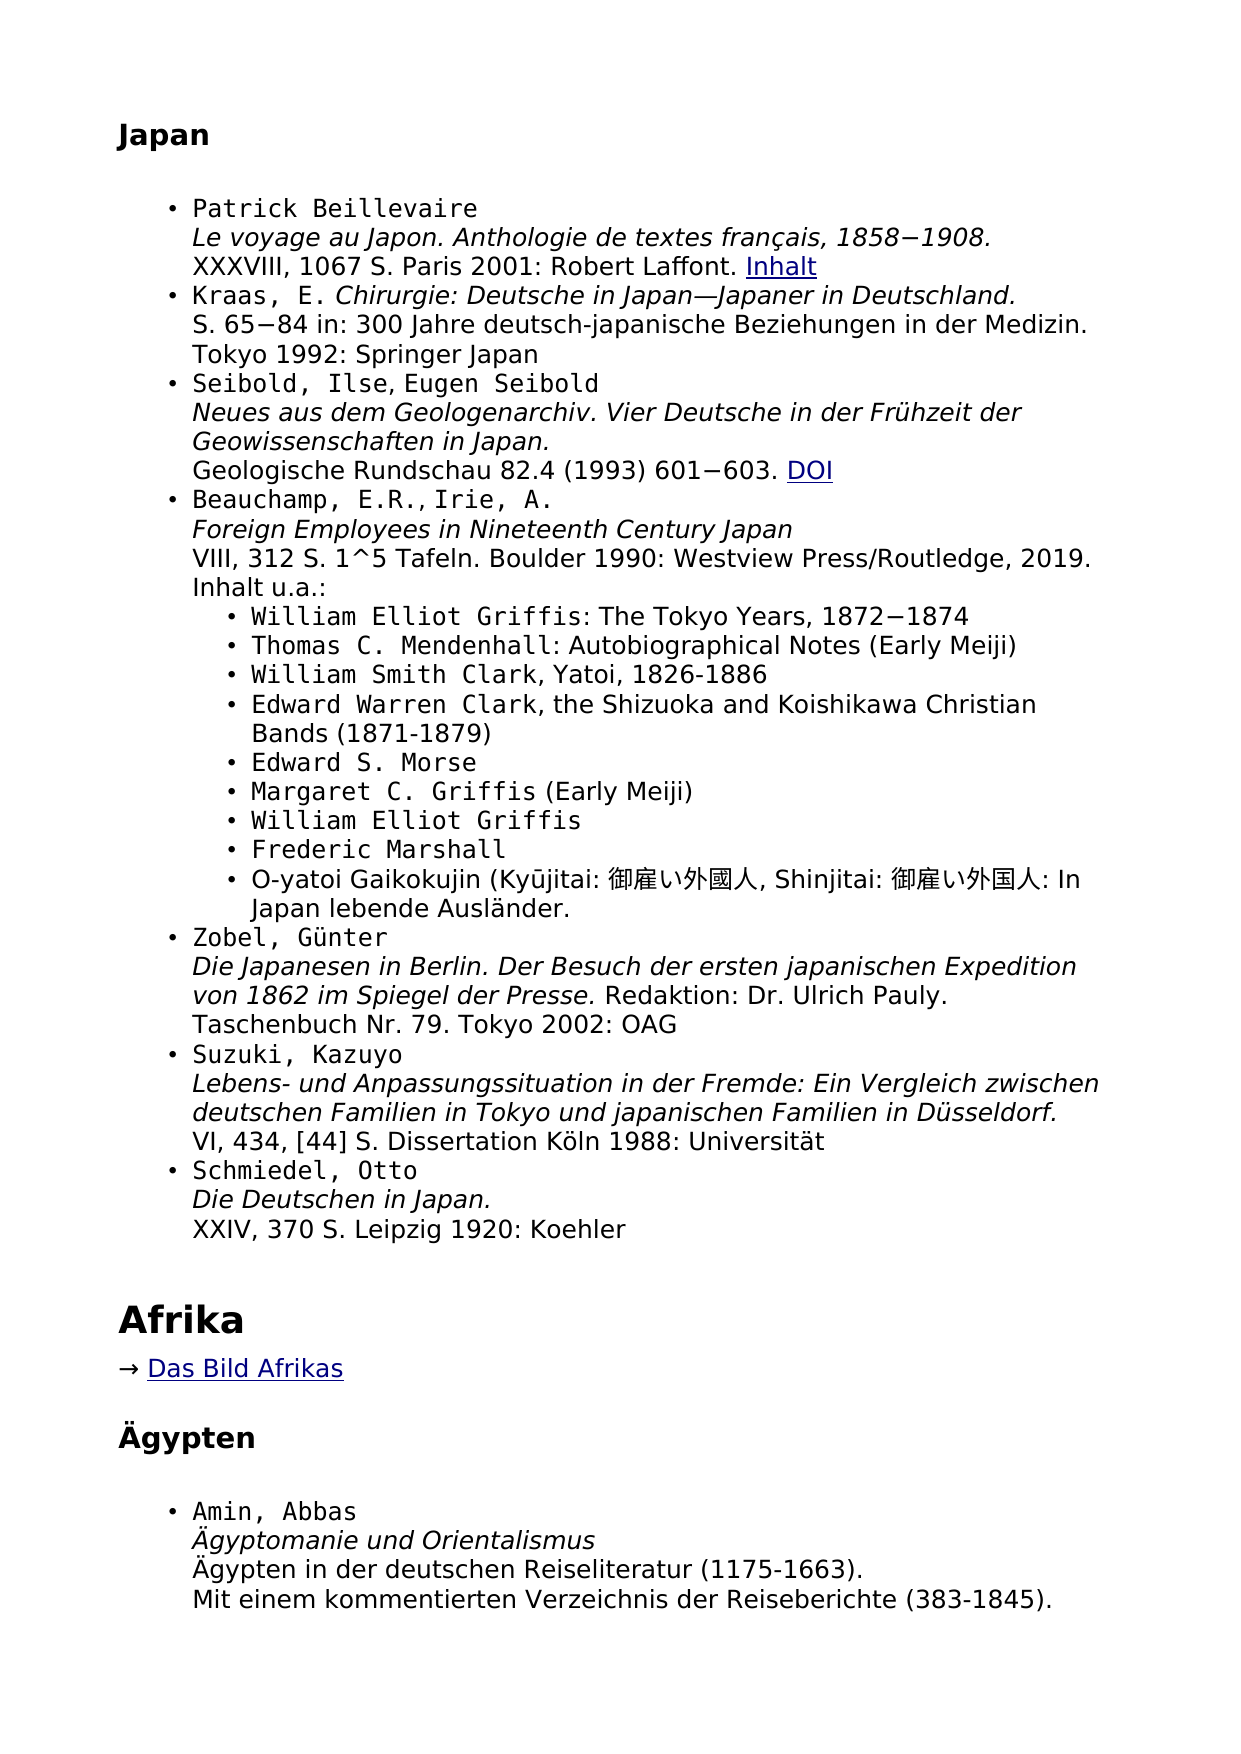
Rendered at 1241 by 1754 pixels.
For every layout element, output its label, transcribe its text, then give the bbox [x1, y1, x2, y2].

text → Das Bild Afrikas [118, 1355, 1122, 1384]
list Schmiedel, Otto Die Deutschen in Japan. XXIV, 370 S. Leipzig 1920: Koehler [177, 1157, 1122, 1244]
list Amin, Abbas Ägyptomanie und Orientalismus Ägypten in der deutschen Reiseliteratur (1175-1663). Mit einem kommentierten Verzeichnis der Reiseberichte (383-1845). [177, 1497, 1122, 1614]
list William Smith Clark, Yatoi, 1826-1886 [236, 661, 1122, 690]
list Seibold, Ilse, Eugen Seibold Neues aus dem Geologenarchiv. Vier Deutsche in der Frühzeit der Geowissenschaften in Japan. Geologische Rundschau 82.4 (1993) 601−603. DOI [177, 369, 1122, 486]
list Kraas, E. Chirurgie: Deutsche in Japan—Japaner in Deutschland. S. 65−84 in: 300 Jahre deutsch-japanische Beziehungen in der Medizin. Tokyo 1992: Springer Japan [177, 282, 1122, 369]
list Beauchamp, E.R., Irie, A. Foreign Employees in Nineteenth Century Japan VIII, 312 S. 1^5 Tafeln. Boulder 1990: Westview Press/Routledge, 2019. Inhalt u.a.: [177, 486, 1122, 602]
list Margaret C. Griffis (Early Meiji) [236, 777, 1122, 807]
list Patrick Beillevaire Le voyage au Japon. Anthologie de textes français, 1858−1908. XXXVIII, 1067 S. Paris 2001: Robert Laffont. Inhalt [177, 194, 1122, 282]
list Edward S. Morse [236, 748, 1122, 777]
subtitle Japan [118, 118, 1122, 152]
list O-yatoi Gaikokujin (Kyūjitai: 御雇い外國人, Shinjitai: 御雇い外国人: In Japan lebende Ausländer. [236, 865, 1122, 923]
list Frederic Marshall [236, 836, 1122, 865]
subtitle Ägypten [118, 1421, 1122, 1455]
list Thomas C. Mendenhall: Autobiographical Notes (Early Meiji) [236, 632, 1122, 661]
list Edward Warren Clark, the Shizuoka and Koishikawa Christian Bands (1871-1879) [236, 690, 1122, 748]
list Suzuki, Kazuyo Lebens- und Anpassungssituation in der Fremde: Ein Vergleich zwischen deutschen Familien in Tokyo und japanischen Familien in Düsseldorf. VI, 434, [44] S. Dissertation Köln 1988: Universität [177, 1040, 1122, 1157]
list William Elliot Griffis [236, 807, 1122, 836]
subtitle Afrika [118, 1298, 1122, 1342]
list Zobel, Günter Die Japanesen in Berlin. Der Besuch der ersten japanischen Expedition von 1862 im Spiegel der Presse. Redaktion: Dr. Ulrich Pauly. Taschenbuch Nr. 79. Tokyo 2002: OAG [177, 923, 1122, 1040]
list William Elliot Griffis: The Tokyo Years, 1872−1874 [236, 602, 1122, 632]
